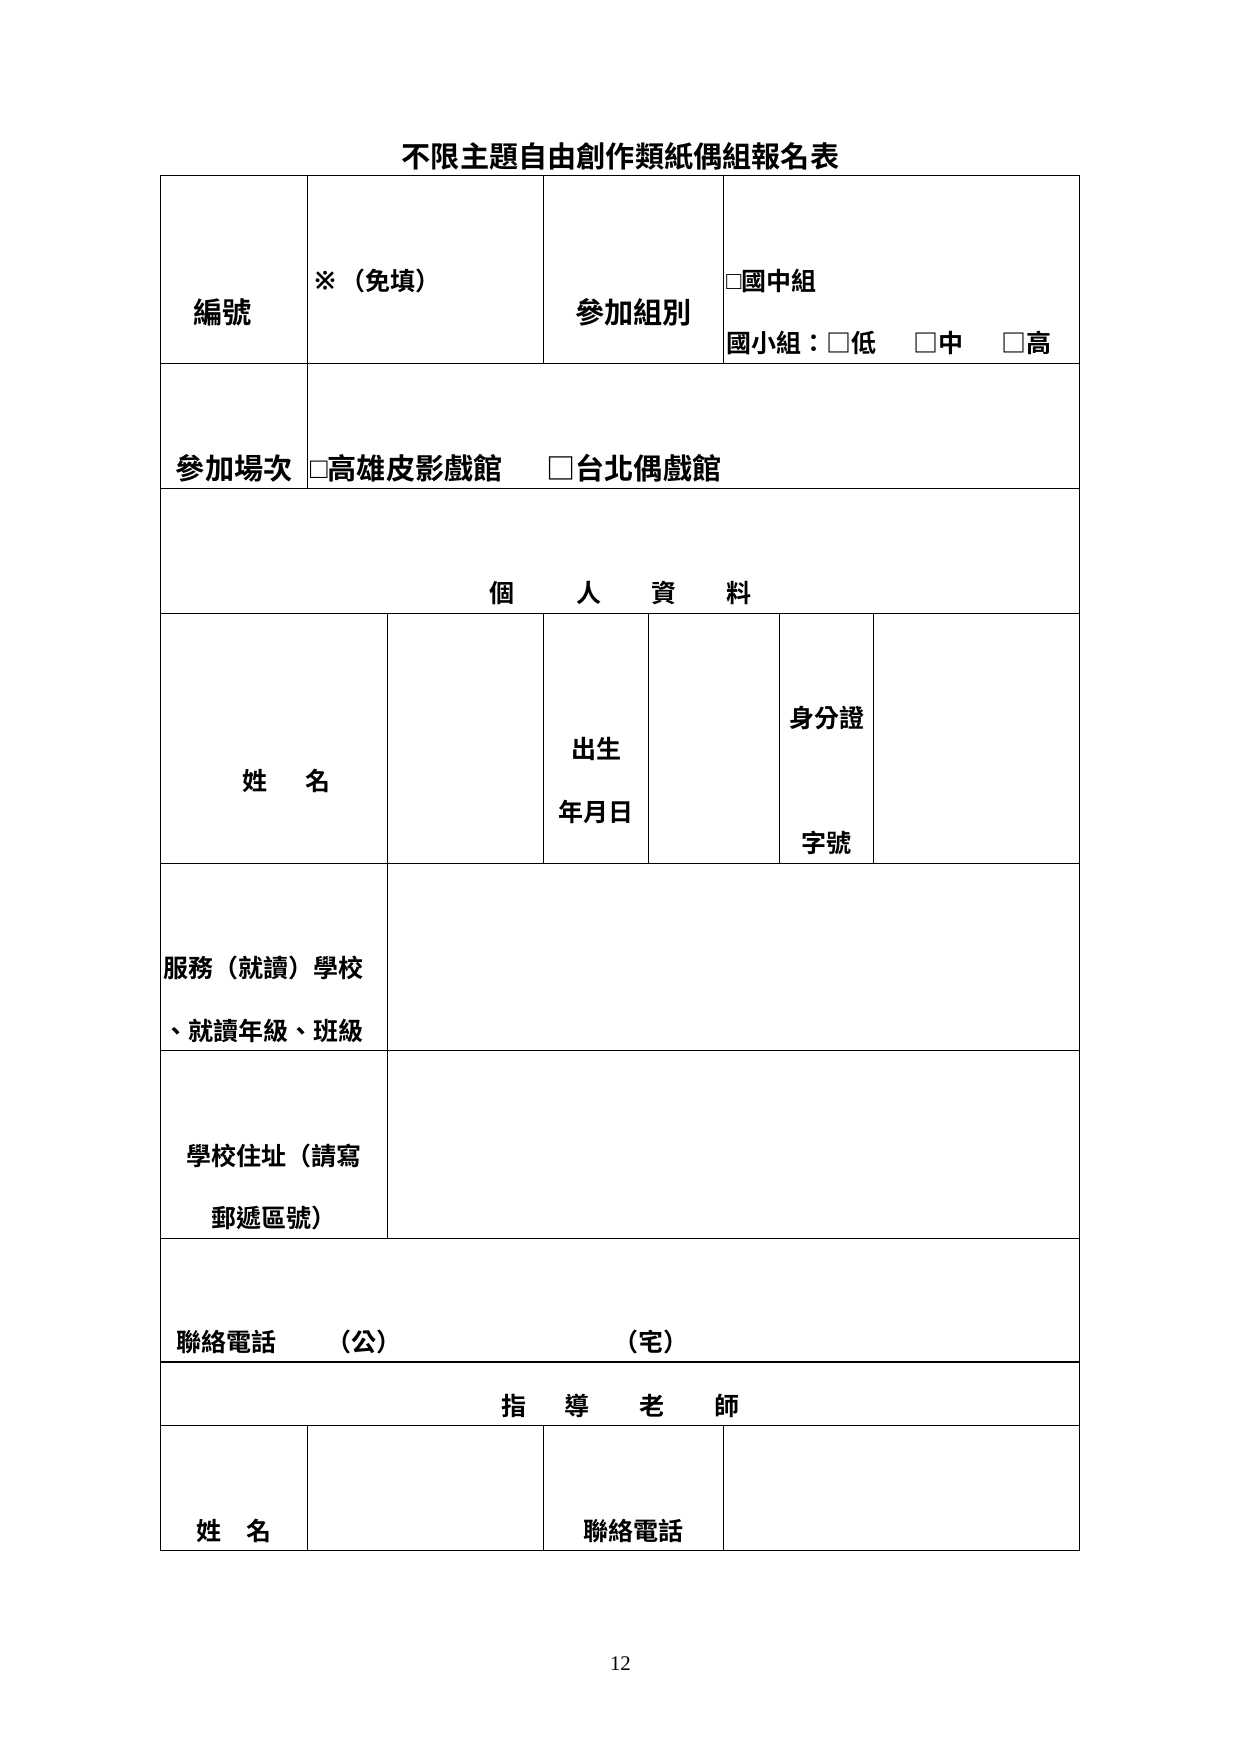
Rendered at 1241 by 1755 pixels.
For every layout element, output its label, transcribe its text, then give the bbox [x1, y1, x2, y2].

table_cell 服務（就讀）學校 、就讀年級、班級 [161, 864, 387, 1050]
table_cell [874, 614, 1079, 863]
table_cell [649, 614, 779, 863]
table_cell 參加場次 [161, 364, 307, 488]
table_cell 聯絡電話 [544, 1426, 723, 1550]
table_header □國中組 國小組：□低 □中 □高 [724, 176, 1079, 363]
table_cell 個 人 資 料 [161, 489, 1079, 613]
table_cell 出生 年月日 [544, 614, 648, 863]
table_cell 指 導 老 師 [161, 1363, 1079, 1425]
table_cell 姓 名 [161, 614, 387, 863]
table_header 編號 [161, 176, 307, 363]
table_cell 學校住址（請寫 郵遞區號） [161, 1051, 387, 1238]
table_cell 聯絡電話 （公） （宅） [161, 1239, 1079, 1361]
table_cell 身分證 字號 [780, 614, 873, 863]
table_cell [724, 1426, 1079, 1550]
table_cell [388, 1051, 1079, 1238]
table_cell [308, 1426, 543, 1550]
table_header 參加組別 [544, 176, 723, 363]
table_header ※（免填） [308, 176, 543, 363]
table_cell □高雄皮影戲館 □台北偶戲館 [308, 364, 1079, 488]
table_cell [388, 614, 543, 863]
table_cell 姓 名 [161, 1426, 307, 1550]
table_cell [388, 864, 1079, 1050]
text 不限主題自由創作類紙偶組報名表 [130, 113, 1110, 175]
